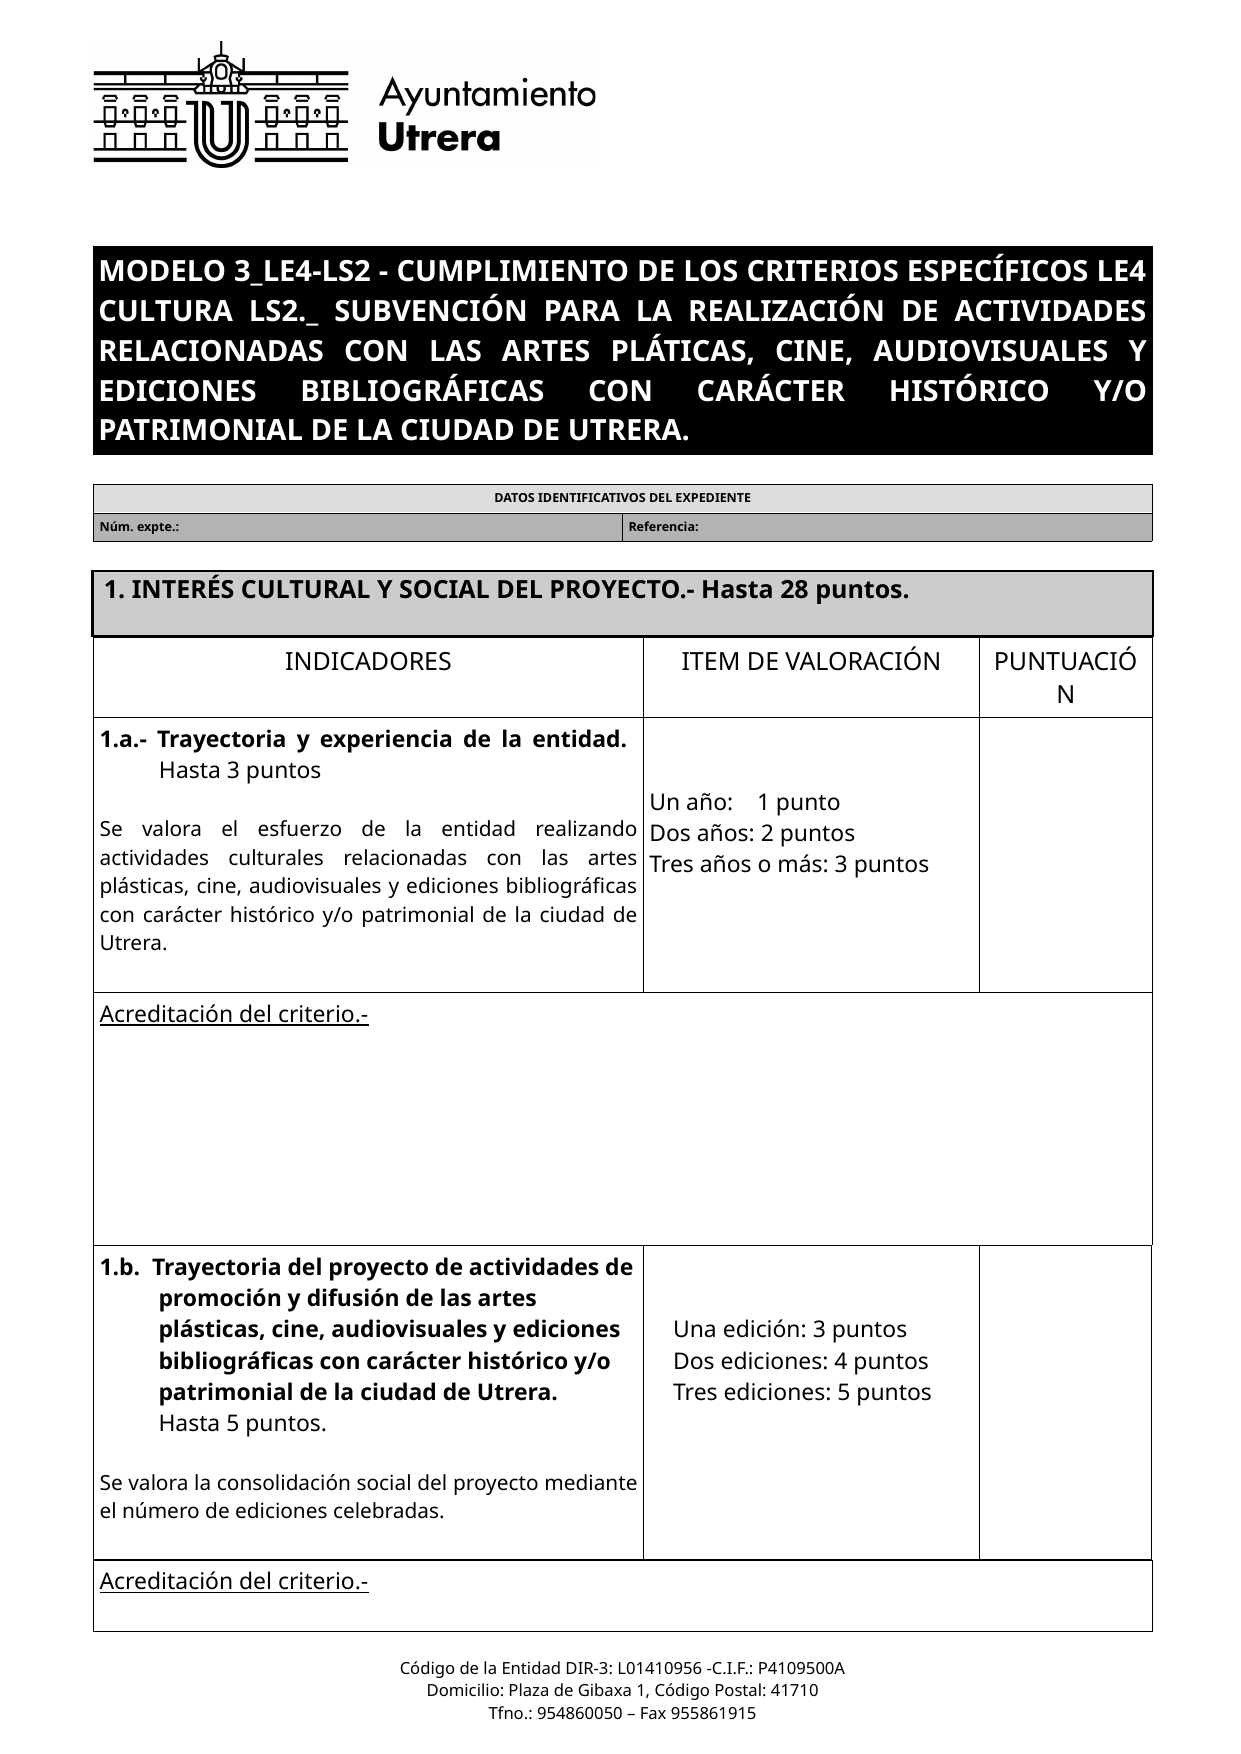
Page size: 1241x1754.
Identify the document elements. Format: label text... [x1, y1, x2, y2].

table_header 1.a.- Trayectoria y experiencia de la entidad. Hasta 3 puntos Se valora el esfuerzo de la entidad realizando actividades culturales relacionadas con las artes plásticas, cine, audiovisuales y ediciones bibliográficas con carácter histórico y/o patrimonial de la ciudad de Utrera. [94, 718, 643, 992]
table_header [980, 1246, 1151, 1559]
table_header DATOS IDENTIFICATIVOS DEL EXPEDIENTE [94, 485, 1152, 512]
table_header Acreditación del criterio.- [94, 993, 1152, 1245]
table_cell Núm. expte.: [94, 514, 622, 541]
table_header INDICADORES [94, 638, 643, 717]
table_header [980, 718, 1152, 992]
table_header ITEM DE VALORACIÓN [644, 638, 979, 717]
table_header 1. INTERÉS CULTURAL Y SOCIAL DEL PROYECTO.- Hasta 28 puntos. [94, 572, 1152, 635]
table_header PUNTUACIÓN [980, 638, 1152, 717]
table_header 1.b. Trayectoria del proyecto de actividades de promoción y difusión de las artes plásticas, cine, audiovisuales y ediciones bibliográficas con carácter histórico y/o patrimonial de la ciudad de Utrera. Hasta 5 puntos. Se valora la consolidación social del proyecto mediante el número de ediciones celebradas. [94, 1246, 643, 1559]
table_header Acreditación del criterio.- [94, 1561, 1152, 1631]
table_cell Referencia: [623, 514, 1152, 541]
table_header Un año: 1 punto Dos años: 2 puntos Tres años o más: 3 puntos [644, 718, 979, 992]
table_header Una edición: 3 puntos Dos ediciones: 4 puntos Tres ediciones: 5 puntos [644, 1246, 979, 1559]
table_header MODELO 3_LE4-LS2 - CUMPLIMIENTO DE LOS CRITERIOS ESPECÍFICOS LE4 CULTURA LS2._ SUBVENCIÓN PARA LA REALIZACIÓN DE ACTIVIDADES RELACIONADAS CON LAS ARTES PLÁTICAS, CINE, AUDIOVISUALES Y EDICIONES BIBLIOGRÁFICAS CON CARÁCTER HISTÓRICO Y/O PATRIMONIAL DE LA CIUDAD DE UTRERA. [93, 246, 1153, 455]
picture [93, 41, 596, 168]
